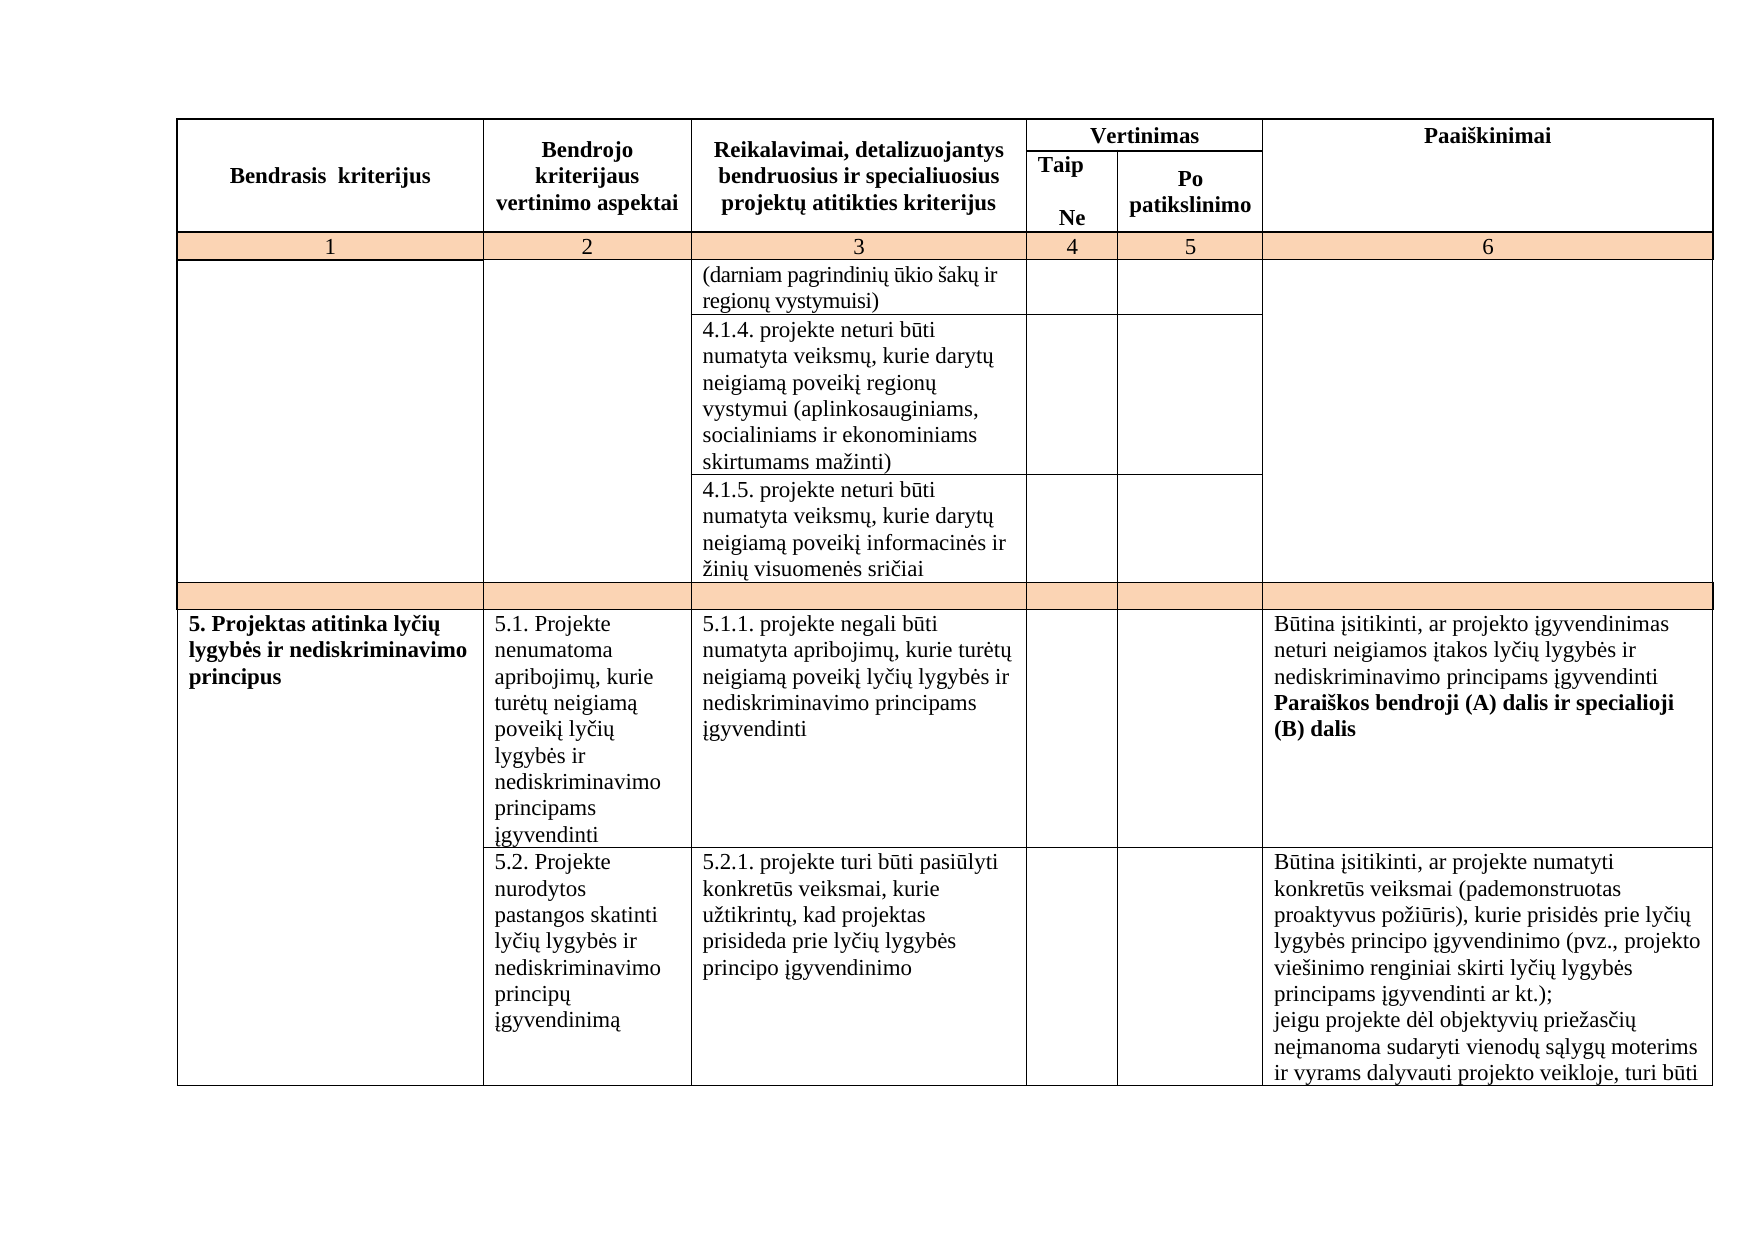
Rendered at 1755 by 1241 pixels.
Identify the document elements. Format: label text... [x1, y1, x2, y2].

table_cell 5.2. Projekte nurodytos pastangos skatinti lyčių lygybės ir nediskriminavimo principų įgyvendinimą [484, 848, 691, 1085]
table_cell [1027, 260, 1117, 314]
table_cell [1118, 583, 1262, 609]
table_cell 5.2.1. projekte turi būti pasiūlyti konkretūs veiksmai, kurie užtikrintų, kad projektas prisideda prie lyčių lygybės principo įgyvendinimo [692, 848, 1026, 1085]
table_cell Taip Ne [1027, 152, 1117, 231]
table_cell [1263, 260, 1712, 582]
table_cell 2 [484, 233, 691, 259]
table_header Reikalavimai, detalizuojantys bendruosius ir specialiuosius projektų atitikties kriterijus [692, 120, 1026, 231]
table_cell Po patikslinimo [1118, 152, 1262, 231]
table_cell 5.1.1. projekte negali būti numatyta apribojimų, kurie turėtų neigiamą poveikį lyčių lygybės ir nediskriminavimo principams įgyvendinti [692, 610, 1026, 847]
table_header Bendrojo kriterijaus vertinimo aspektai [484, 120, 691, 231]
table_header Paaiškinimai [1263, 120, 1712, 149]
table_cell 5. Projektas atitinka lyčių lygybės ir nediskriminavimo principus [178, 610, 483, 1085]
table_cell [1118, 315, 1262, 474]
table_cell [1027, 475, 1117, 582]
table_cell 4 [1027, 233, 1117, 259]
table_header Bendrasis kriterijus [178, 120, 483, 231]
table_cell Būtina įsitikinti, ar projekte numatyti konkretūs veiksmai (pademonstruotas proaktyvus požiūris), kurie prisidės prie lyčių lygybės principo įgyvendinimo (pvz., projekto viešinimo renginiai skirti lyčių lygybės principams įgyvendinti ar kt.); jeigu projekte dėl objektyvių priežasčių neįmanoma sudaryti vienodų sąlygų moterims ir vyrams dalyvauti projekto veikloje, turi būti [1263, 848, 1712, 1085]
table_header Vertinimas [1027, 120, 1262, 149]
table_cell [1027, 610, 1117, 847]
table_cell 3 [692, 233, 1026, 259]
table_cell 4.1.4. projekte neturi būti numatyta veiksmų, kurie darytų neigiamą poveikį regionų vystymui (aplinkosauginiams, socialiniams ir ekonominiams skirtumams mažinti) [692, 315, 1026, 474]
table_cell [1263, 150, 1712, 231]
table_cell [484, 583, 691, 609]
table_cell [1027, 315, 1117, 474]
table_cell [1263, 583, 1712, 609]
table_cell 5.1. Projekte nenumatoma apribojimų, kurie turėtų neigiamą poveikį lyčių lygybės ir nediskriminavimo principams įgyvendinti [484, 610, 691, 847]
table_cell 6 [1263, 233, 1712, 259]
table_cell [178, 583, 483, 609]
table_cell (darniam pagrindinių ūkio šakų ir regionų vystymuisi) [692, 260, 1026, 314]
table_cell [484, 260, 691, 582]
table_cell 4.1.5. projekte neturi būti numatyta veiksmų, kurie darytų neigiamą poveikį informacinės ir žinių visuomenės sričiai [692, 475, 1026, 582]
table_cell 1 [178, 233, 483, 259]
table_cell 5 [1118, 233, 1262, 259]
table_cell [1027, 583, 1117, 609]
table_cell [1118, 610, 1262, 847]
table_cell [178, 261, 483, 582]
table_cell [1027, 848, 1117, 1085]
table_cell [1118, 260, 1262, 314]
table_cell Būtina įsitikinti, ar projekto įgyvendinimas neturi neigiamos įtakos lyčių lygybės ir nediskriminavimo principams įgyvendinti Paraiškos bendroji (A) dalis ir specialioji (B) dalis [1263, 610, 1712, 847]
table_cell [692, 583, 1026, 609]
table_cell [1118, 475, 1262, 582]
table_cell [1118, 848, 1262, 1085]
